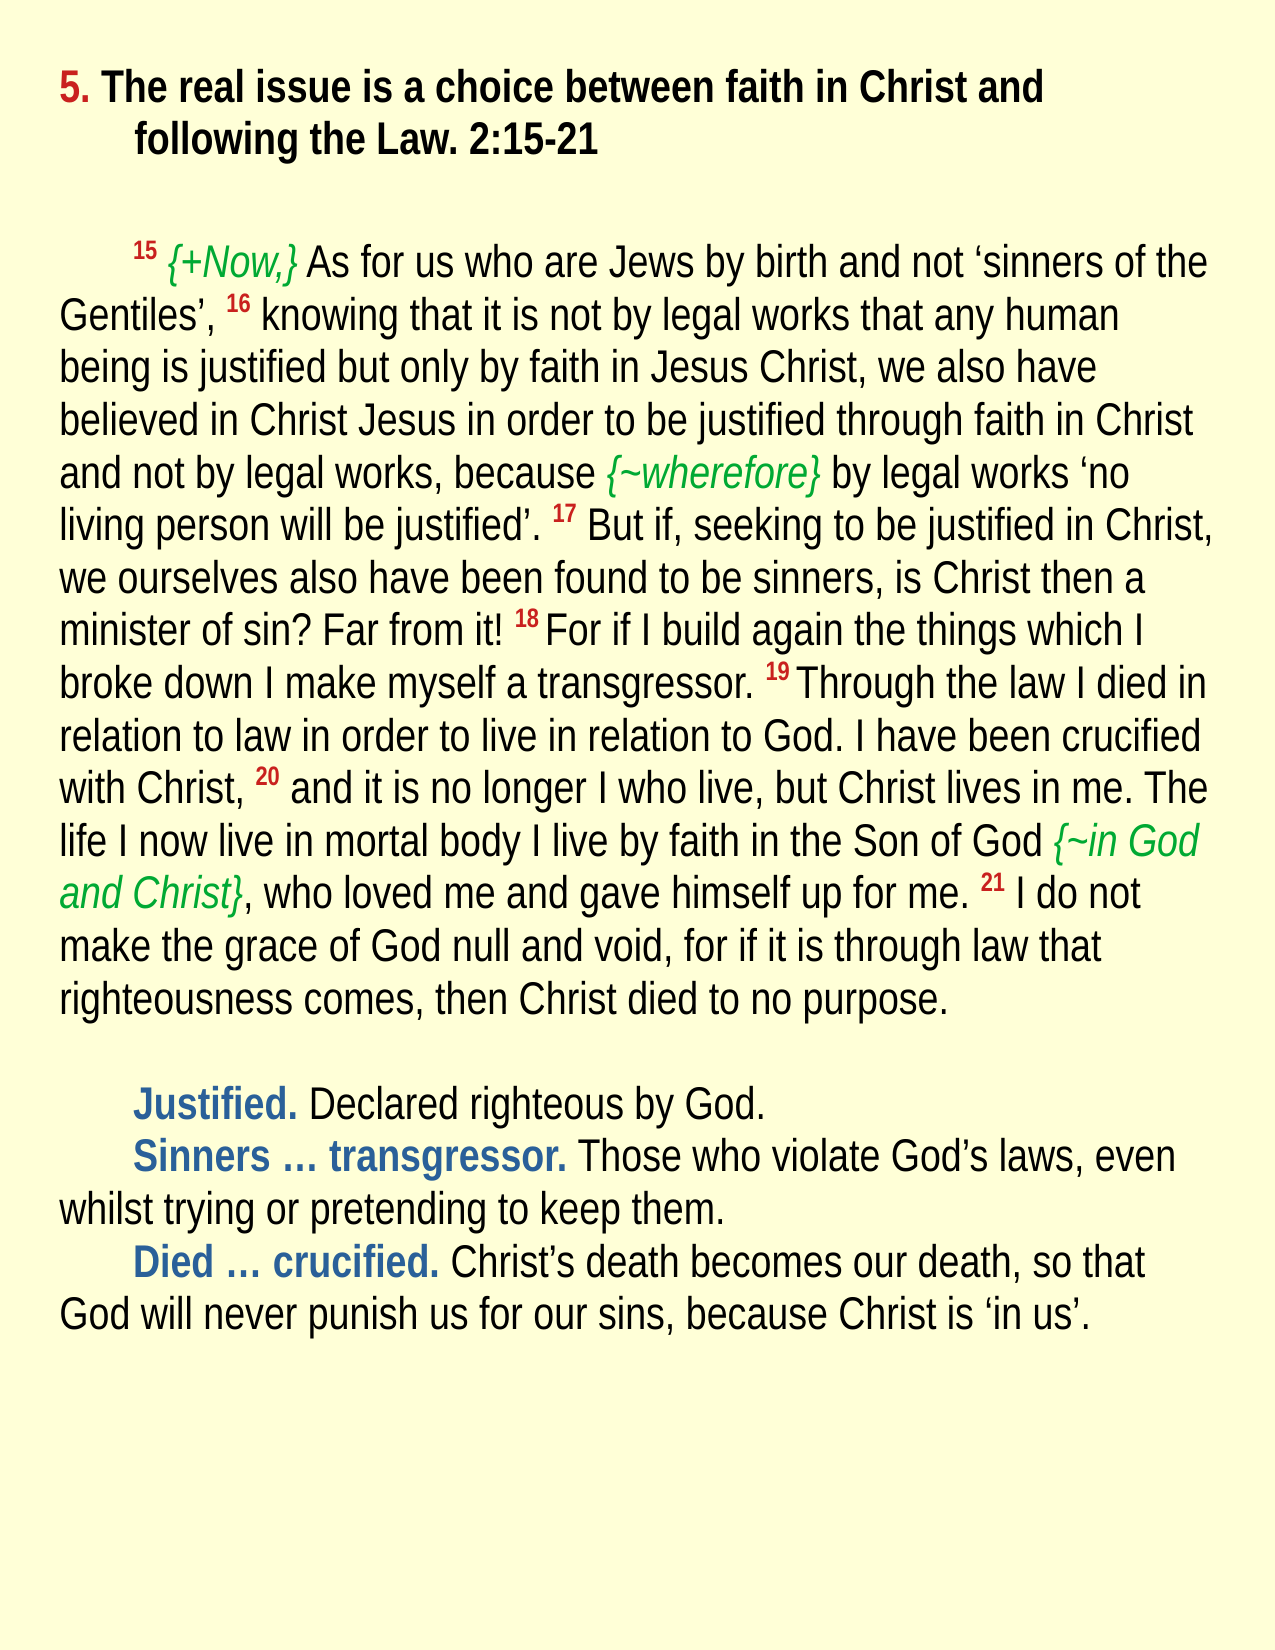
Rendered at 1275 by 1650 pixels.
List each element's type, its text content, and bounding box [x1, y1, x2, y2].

text 5. The real issue is a choice between faith in Christ and following the Law. 2:15-21 [59, 59, 1216, 164]
text Sinners … transgressor. Those who violate God’s laws, even whilst trying or pretending to keep them. [59, 1129, 1216, 1234]
text 15 {+Now,} As for us who are Jews by birth and not ‘sinners of the Gentiles’, 16 knowing that it is not by legal works that any human being is justified but only by faith in Jesus Christ, we also have believed in Christ Jesus in order to be justified through faith in Christ and not by legal works, because {~wherefore} by legal works ‘no living person will be justified’. 17 But if, seeking to be justified in Christ, we ourselves also have been found to be sinners, is Christ then a minister of sin? Far from it! 18 For if I build again the things which I broke down I make myself a transgressor. 19 Through the law I died in relation to law in order to live in relation to God. I have been crucified with Christ, 20 and it is no longer I who live, but Christ lives in me. The life I now live in mortal body I live by faith in the Son of God {~in God and Christ}, who loved me and gave himself up for me. 21 I do not make the grace of God null and void, for if it is through law that righteousness comes, then Christ died to no purpose. [59, 235, 1216, 1024]
text Justified. Declared righteous by God. [59, 1076, 1216, 1129]
text Died … crucified. Christ’s death becomes our death, so that God will never punish us for our sins, because Christ is ‘in us’. [59, 1234, 1216, 1339]
